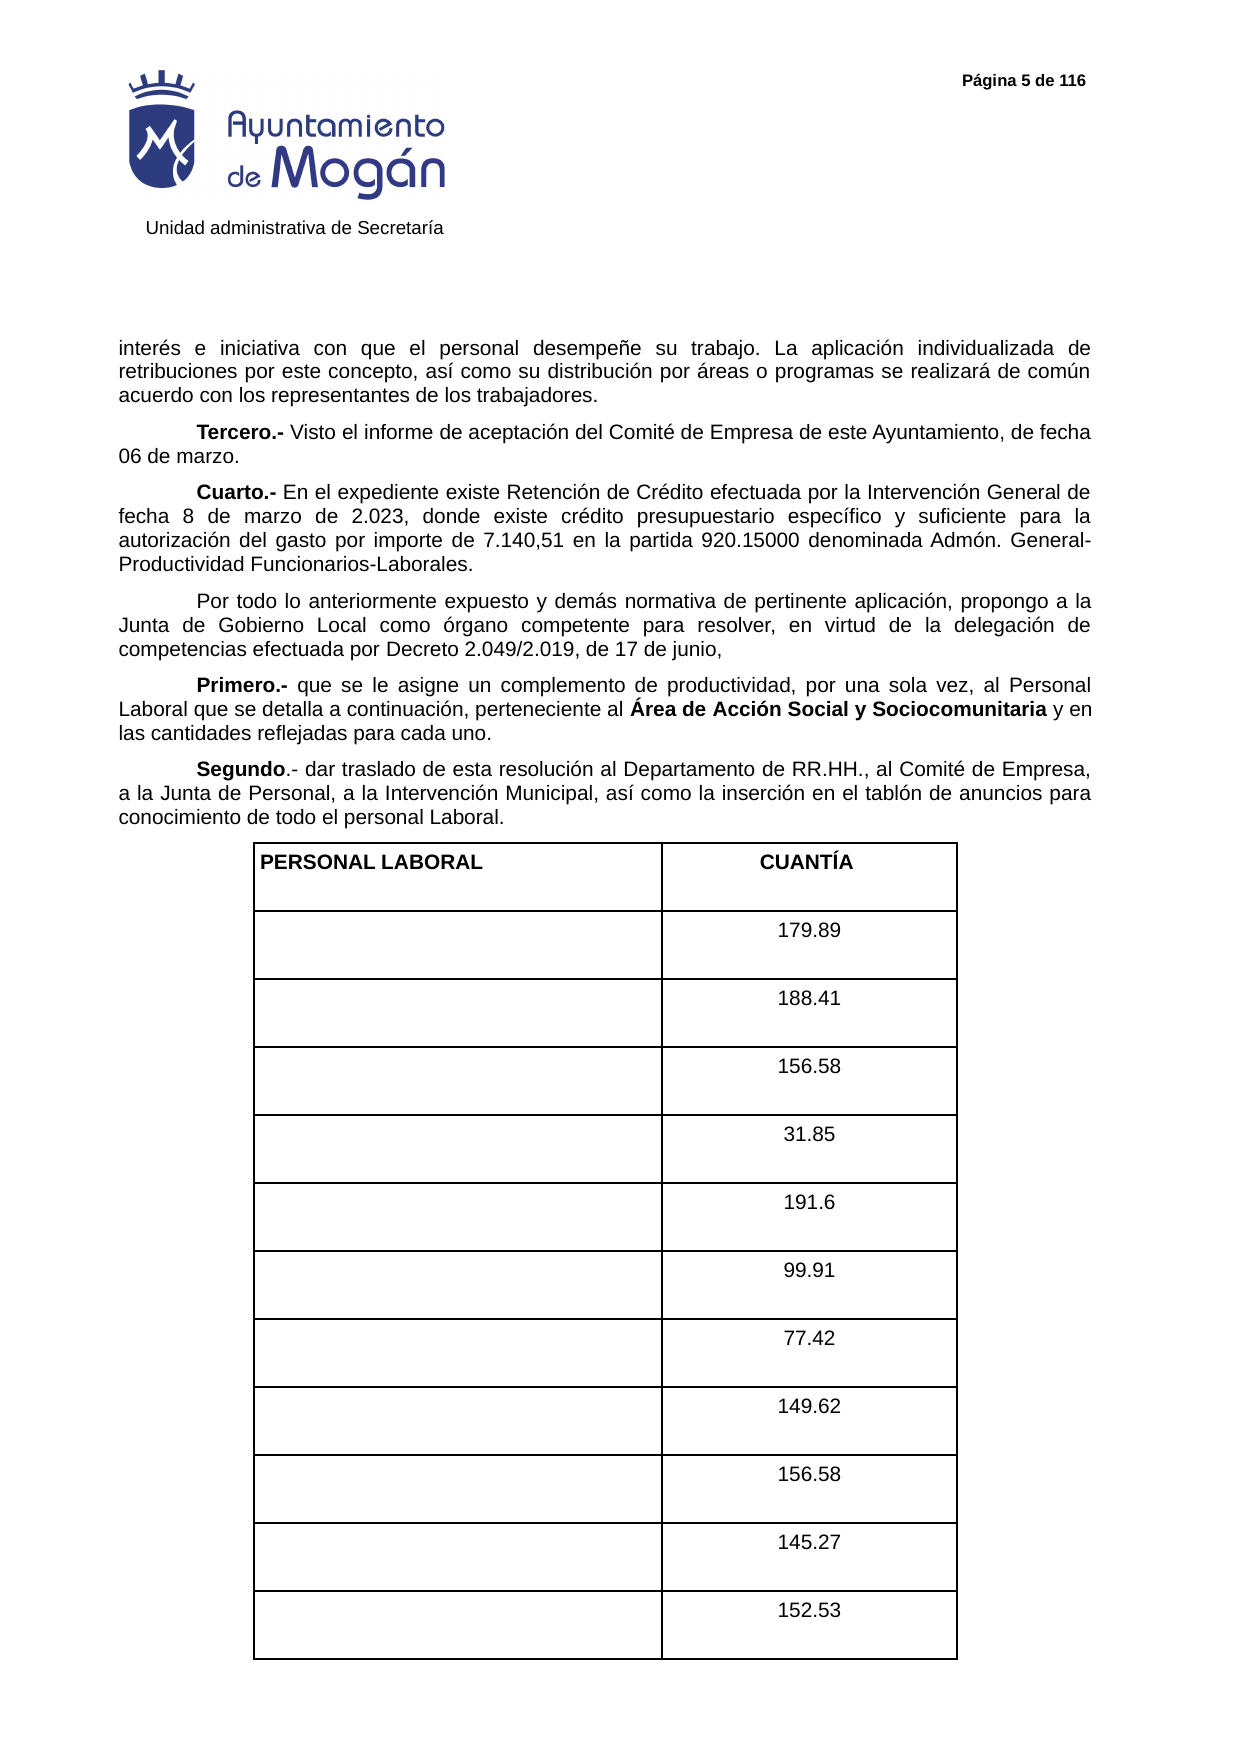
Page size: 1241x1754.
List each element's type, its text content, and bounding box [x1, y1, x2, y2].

table_cell 152,53 [663, 1592, 956, 1658]
text Cuarto.- En el expediente existe Retención de Crédito efectuada por la Intervención General de fecha 8 de marzo de 2.023, donde existe crédito presupuestario específico y suficiente para la autorización del gasto por importe de 7.140,51 en la partida 920.15000 denominada Admón. General-Productividad Funcionarios-Laborales. [118, 480, 1092, 576]
table_header PERSONAL LABORAL [255, 844, 661, 909]
text Segundo.- dar traslado de esta resolución al Departamento de RR.HH., al Comité de Empresa, a la Junta de Personal, a la Intervención Municipal, así como la inserción en el tablón de anuncios para conocimiento de todo el personal Laboral. [118, 757, 1092, 829]
table_cell 156,58 [663, 1456, 956, 1522]
table_cell 99,91 [663, 1252, 956, 1318]
table_cell [255, 1320, 661, 1386]
text Por todo lo anteriormente expuesto y demás normativa de pertinente aplicación, propongo a la Junta de Gobierno Local como órgano competente para resolver, en virtud de la delegación de competencias efectuada por Decreto 2.049/2.019, de 17 de junio, [118, 588, 1092, 660]
table_cell [255, 1388, 661, 1454]
table_cell [255, 1524, 661, 1590]
table_header CUANTÍA [663, 844, 956, 909]
table_cell 188,41 [663, 980, 956, 1046]
table_cell [255, 1592, 661, 1658]
text Tercero.- Visto el informe de aceptación del Comité de Empresa de este Ayuntamiento, de fecha 06 de marzo. [118, 420, 1092, 468]
table_cell [255, 1252, 661, 1318]
table_cell 145,27 [663, 1524, 956, 1590]
table_cell [255, 1184, 661, 1250]
table_cell 191,6 [663, 1184, 956, 1250]
text interés e iniciativa con que el personal desempeñe su trabajo. La aplicación individualizada de retribuciones por este concepto, así como su distribución por áreas o programas se realizará de común acuerdo con los representantes de los trabajadores. [118, 335, 1092, 407]
table_cell 156,58 [663, 1048, 956, 1114]
table_cell 31,85 [663, 1116, 956, 1182]
table_cell [255, 980, 661, 1046]
table_cell [255, 1116, 661, 1182]
picture [128, 70, 445, 206]
table_cell [255, 1456, 661, 1522]
table_cell 149,62 [663, 1388, 956, 1454]
text Primero.- que se le asigne un complemento de productividad, por una sola vez, al Personal Laboral que se detalla a continuación, perteneciente al Área de Acción Social y Sociocomunitaria y en las cantidades reflejadas para cada uno. [118, 673, 1092, 745]
table_cell 179,89 [663, 912, 956, 978]
table_cell [255, 1048, 661, 1114]
table_cell [255, 912, 661, 978]
table_cell 77,42 [663, 1320, 956, 1386]
